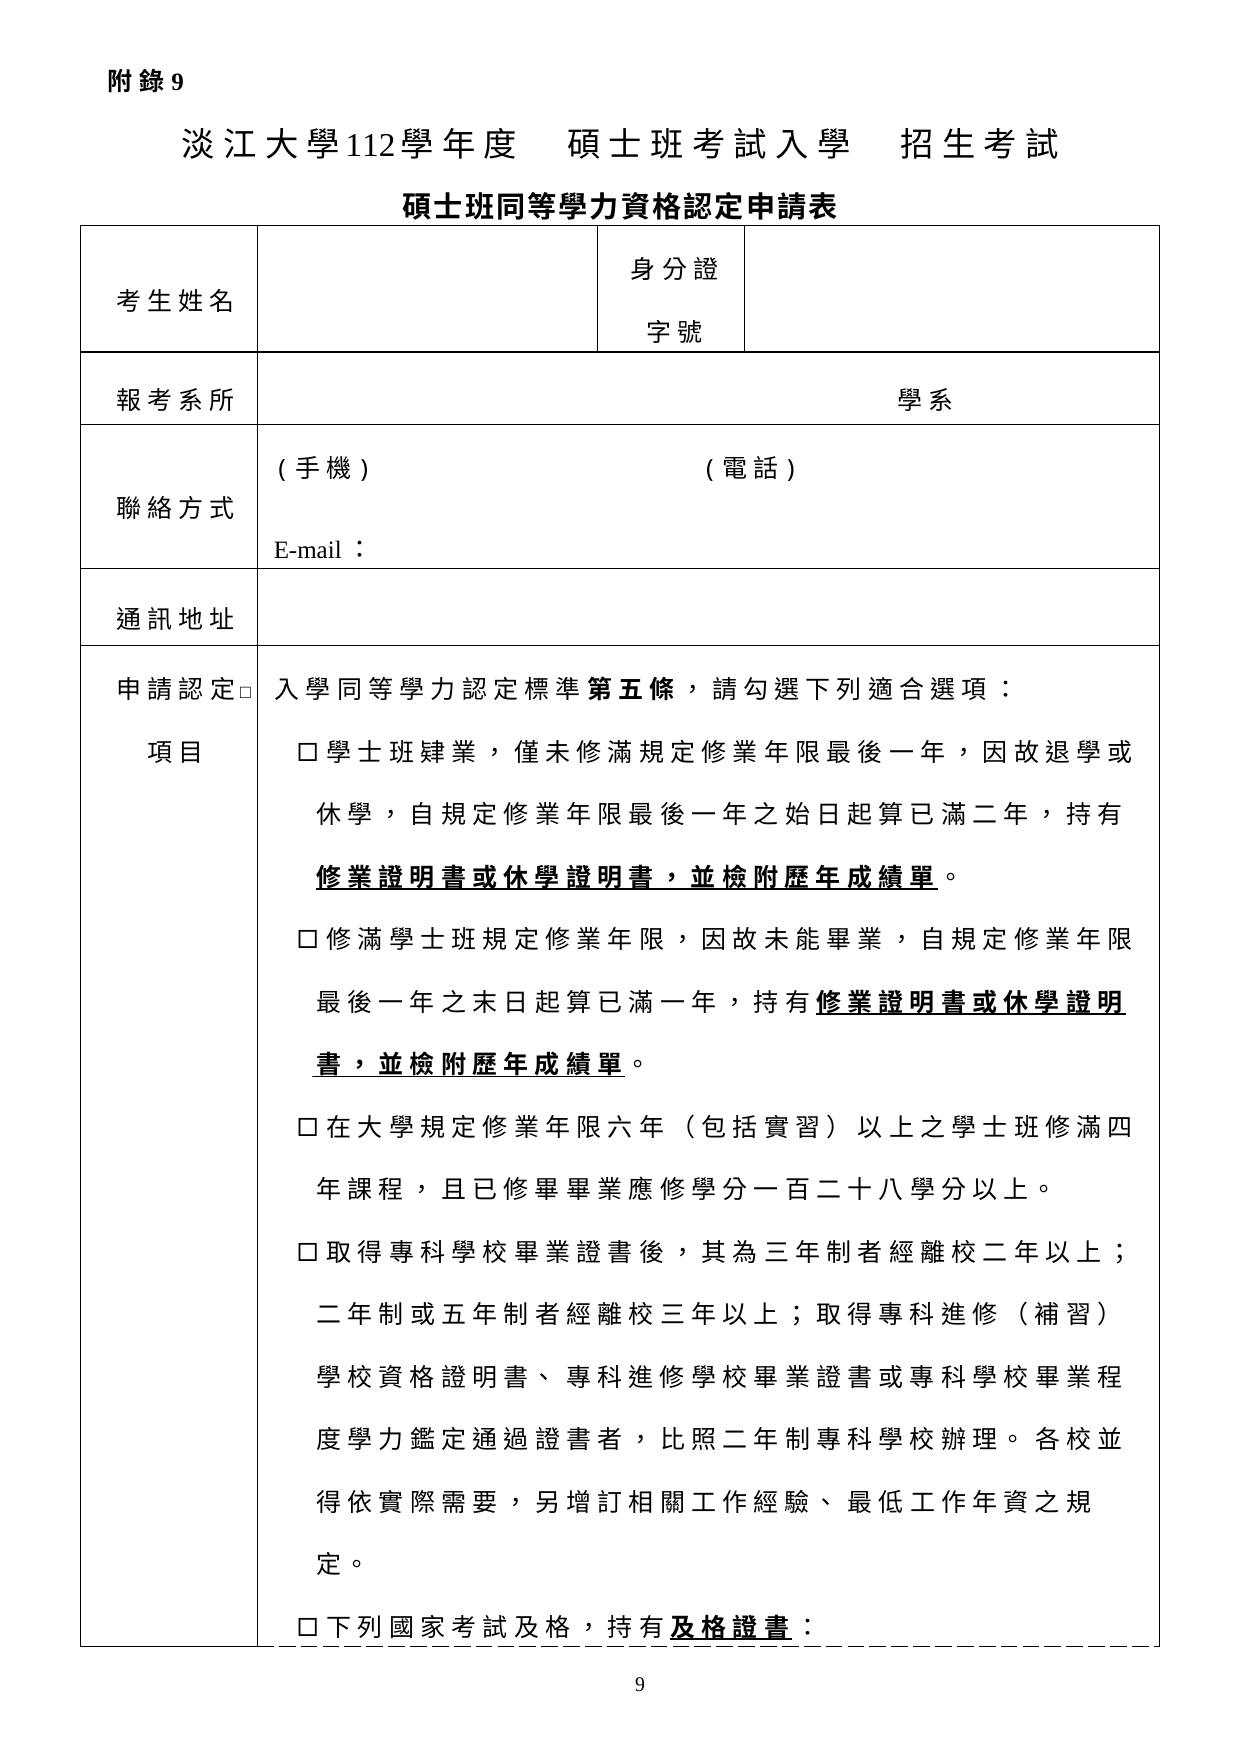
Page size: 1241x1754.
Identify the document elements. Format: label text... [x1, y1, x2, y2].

table_header [258, 226, 597, 351]
table_cell (手機) (電話) E-mail： [258, 425, 1159, 568]
text 碩士班同等學力資格認定申請表 [104, 163, 1136, 225]
table_header 身分證字號 [598, 226, 744, 351]
table_cell 入學同等學力認定標準第五條，請勾選下列適合選項： 學士班肄業，僅未修滿規定修業年限最後一年，因故退學或休學，自規定修業年限最後一年之始日起算已滿二年，持有修業證明書或休學證明書，並檢附歷年成績單。 修滿學士班規定修業年限，因故未能畢業，自規定修業年限最後一年之末日起算已滿一年，持有修業證明書或休學證明書，並檢附歷年成績單。 在大學規定修業年限六年（包括實習）以上之學士班修滿四年課程，且已修畢畢業應修學分一百二十八學分以上。 取得專科學校畢業證書後，其為三年制者經離校二年以上；二年制或五年制者經離校三年以上；取得專科進修（補習）學校資格證明書、專科進修學校畢業證書或專科學校畢業程度學力鑑定通過證書者，比照二年制專科學校辦理。各校並得依實際需要，另增訂相關工作經驗、最低工作年資之規定。 下列國家考試及格，持有及格證書： [258, 646, 1159, 1646]
table_header [745, 226, 1159, 351]
text 淡江大學112學年度 碩士班考試入學 招生考試 [104, 100, 1136, 163]
table_cell 聯絡方式 [81, 425, 257, 568]
table_cell 學系 [258, 353, 1159, 423]
table_cell 通訊地址 [81, 569, 257, 645]
table_cell 報考系所 [81, 353, 257, 423]
table_cell [258, 569, 1159, 645]
table_header 考生姓名 [81, 226, 257, 351]
subtitle 附錄9 [104, 38, 1136, 100]
table_cell 申請認定項目 [81, 646, 257, 1646]
